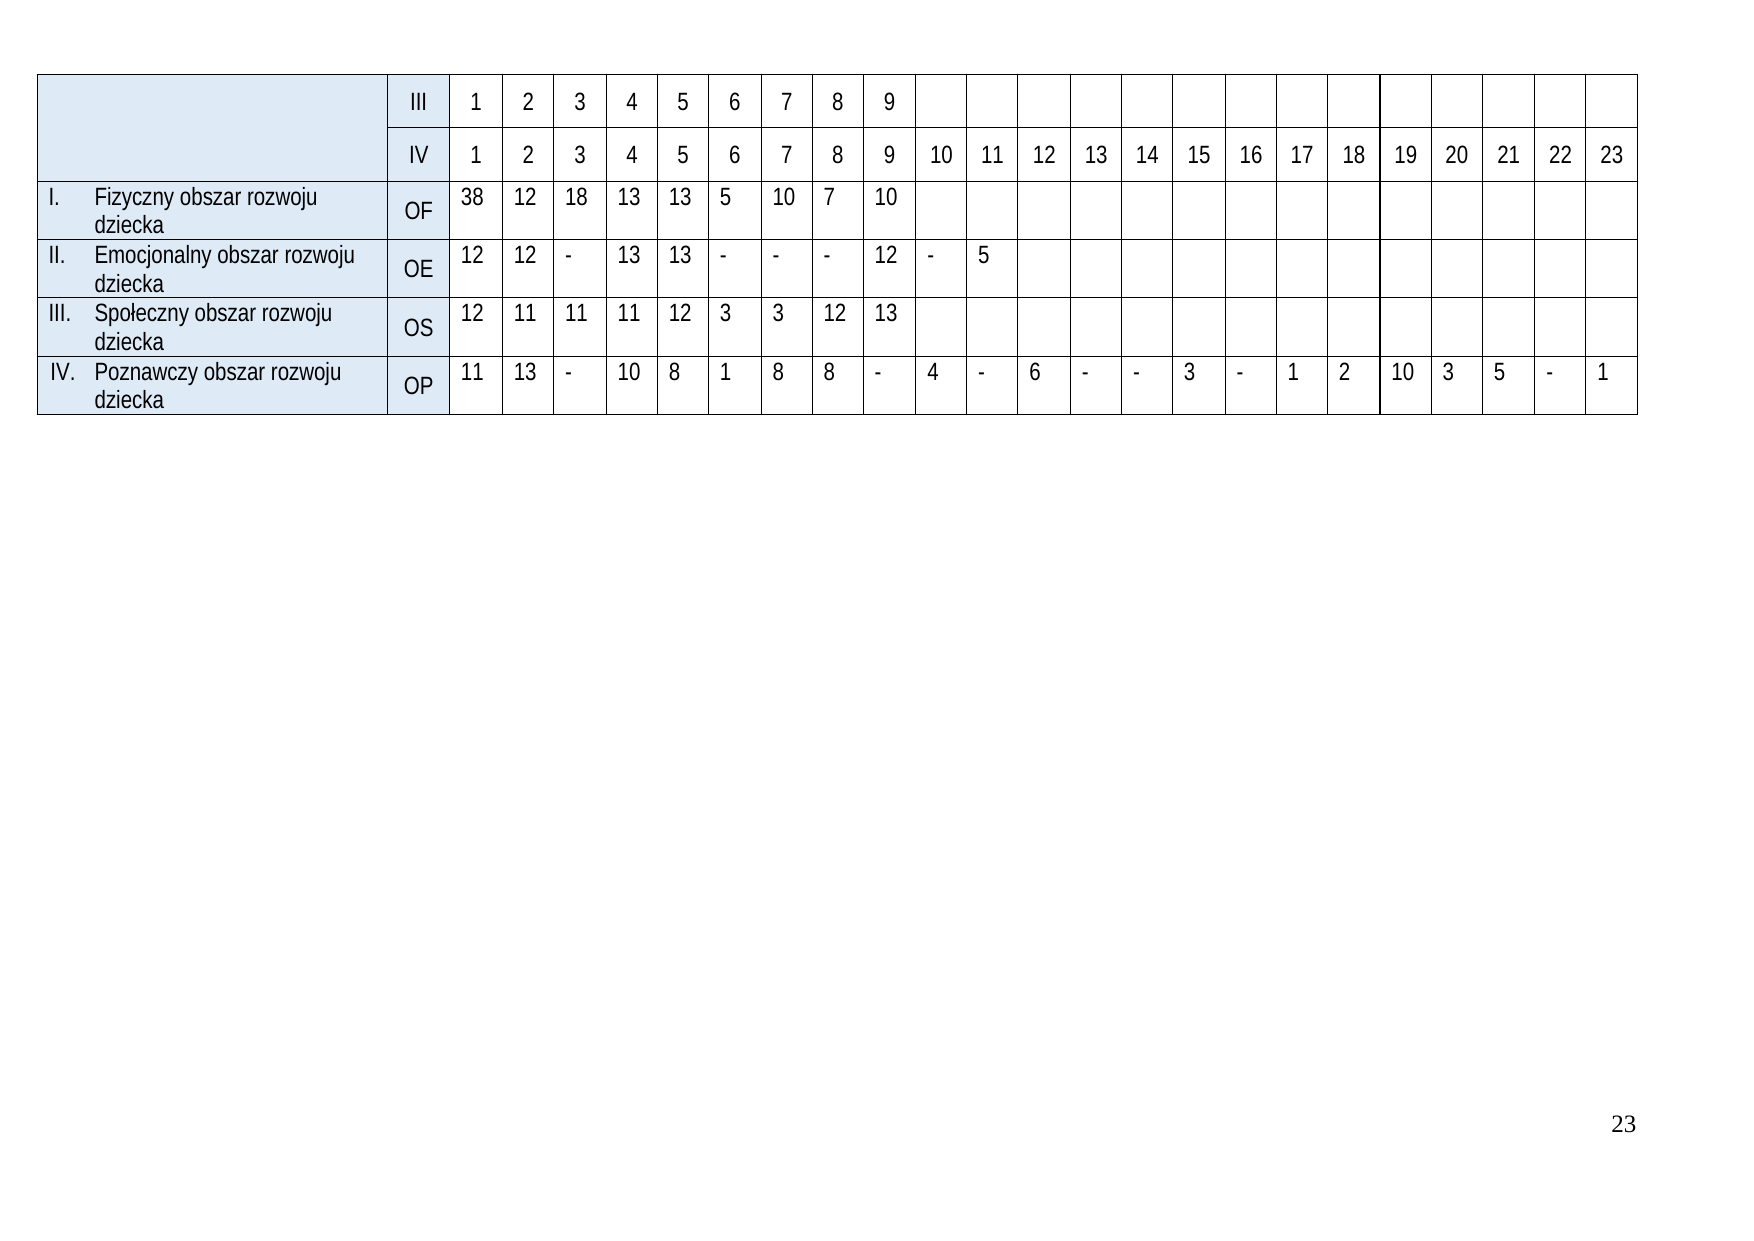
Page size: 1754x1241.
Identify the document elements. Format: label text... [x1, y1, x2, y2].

table_cell [1226, 298, 1276, 356]
table_cell 12 [503, 182, 553, 239]
table_cell 19 [1381, 128, 1431, 181]
table_cell [1071, 182, 1121, 239]
table_cell [1432, 240, 1482, 297]
table_cell [1328, 75, 1379, 127]
table_cell Emocjonalny obszar rozwoju dziecka [38, 240, 387, 297]
table_cell [1071, 240, 1121, 297]
table_cell 7 [762, 75, 812, 127]
table_cell 8 [813, 75, 863, 127]
table_cell [1226, 75, 1276, 127]
table_cell 10 [762, 182, 812, 239]
table_cell [1483, 240, 1534, 297]
table_cell 1 [450, 128, 502, 181]
table_cell 14 [1122, 128, 1172, 181]
table_cell 12 [1018, 128, 1070, 181]
table_cell 3 [1173, 357, 1225, 414]
table_cell [967, 182, 1017, 239]
table_cell 5 [709, 182, 761, 239]
table_cell [1277, 75, 1327, 127]
table_cell - [554, 240, 606, 297]
table_cell 10 [607, 357, 657, 414]
table_cell [1173, 240, 1225, 297]
table_cell [1328, 298, 1379, 356]
table_cell - [1122, 357, 1172, 414]
table_cell [1173, 182, 1225, 239]
table_cell 12 [503, 240, 553, 297]
table_cell 2 [1328, 357, 1379, 414]
table_cell - [762, 240, 812, 297]
table_cell IV [388, 128, 449, 181]
table_cell [1535, 75, 1585, 127]
table_cell 8 [762, 357, 812, 414]
table_cell [1173, 298, 1225, 356]
table_cell [1483, 75, 1534, 127]
table_cell 8 [658, 357, 708, 414]
table_cell 12 [450, 240, 502, 297]
table_cell - [1535, 357, 1585, 414]
table_cell 5 [1483, 357, 1534, 414]
table_cell OS [388, 298, 449, 356]
table_cell Poznawczy obszar rozwoju dziecka [38, 357, 387, 414]
table_cell 13 [503, 357, 553, 414]
table_cell 16 [1226, 128, 1276, 181]
table_cell 10 [864, 182, 915, 239]
table_cell 3 [1432, 357, 1482, 414]
table_cell [1018, 182, 1070, 239]
table_cell [1018, 240, 1070, 297]
table_cell OE [388, 240, 449, 297]
table_cell 18 [1328, 128, 1379, 181]
table_cell 13 [864, 298, 915, 356]
table_cell 6 [1018, 357, 1070, 414]
table_cell 8 [813, 357, 863, 414]
table_cell 13 [658, 182, 708, 239]
table_cell 3 [762, 298, 812, 356]
table_cell - [813, 240, 863, 297]
table_cell OF [388, 182, 449, 239]
table_cell 13 [1071, 128, 1121, 181]
table_cell 12 [450, 298, 502, 356]
table_cell 15 [1173, 128, 1225, 181]
table_cell [1381, 182, 1431, 239]
table_cell 8 [813, 128, 863, 181]
table_cell [1071, 298, 1121, 356]
table_cell [1122, 75, 1172, 127]
table_cell 12 [658, 298, 708, 356]
table_cell [1586, 298, 1637, 356]
table_cell - [967, 357, 1017, 414]
table_cell 12 [813, 298, 863, 356]
table_cell [1535, 182, 1585, 239]
table_cell [1586, 240, 1637, 297]
table_cell [1226, 182, 1276, 239]
table_cell 11 [554, 298, 606, 356]
table_cell 5 [658, 75, 708, 127]
table_cell 3 [554, 128, 606, 181]
table_cell 20 [1432, 128, 1482, 181]
table_cell [916, 75, 966, 127]
table_cell 17 [1277, 128, 1327, 181]
table_cell 11 [967, 128, 1017, 181]
table_cell 7 [762, 128, 812, 181]
table_cell 13 [607, 240, 657, 297]
table_cell [1328, 240, 1379, 297]
table_cell [1122, 240, 1172, 297]
table_cell 3 [709, 298, 761, 356]
table_cell 10 [916, 128, 966, 181]
table_cell - [554, 357, 606, 414]
table_cell [1122, 182, 1172, 239]
table_cell 12 [864, 240, 915, 297]
table_cell 7 [813, 182, 863, 239]
table_cell [1277, 298, 1327, 356]
table_cell 6 [709, 128, 761, 181]
table_cell 11 [450, 357, 502, 414]
table_cell 4 [607, 128, 657, 181]
table_cell [1432, 182, 1482, 239]
table_cell 1 [1277, 357, 1327, 414]
table_cell [1277, 182, 1327, 239]
table_cell [1535, 298, 1585, 356]
table_cell III [388, 75, 449, 127]
table_cell [1586, 75, 1637, 127]
table_cell 1 [1586, 357, 1637, 414]
table_cell [1071, 75, 1121, 127]
table_cell [1173, 75, 1225, 127]
table_cell 13 [658, 240, 708, 297]
table_cell - [709, 240, 761, 297]
table_cell [1535, 240, 1585, 297]
table_cell [1483, 182, 1534, 239]
table_cell 11 [607, 298, 657, 356]
table_cell 2 [503, 75, 553, 127]
table_cell 4 [607, 75, 657, 127]
table_cell [1381, 298, 1431, 356]
table_cell [916, 298, 966, 356]
table_cell - [1226, 357, 1276, 414]
table_cell - [1071, 357, 1121, 414]
table_cell 9 [864, 75, 915, 127]
table_cell 4 [916, 357, 966, 414]
table_cell [1018, 298, 1070, 356]
table_cell [1381, 75, 1431, 127]
table_cell 38 [450, 182, 502, 239]
table_cell [967, 298, 1017, 356]
table_cell 23 [1586, 128, 1637, 181]
table_cell [1432, 298, 1482, 356]
table_cell [1586, 182, 1637, 239]
table_cell 3 [554, 75, 606, 127]
table_cell Fizyczny obszar rozwoju dziecka [38, 182, 387, 239]
table_cell - [864, 357, 915, 414]
table_cell 9 [864, 128, 915, 181]
table_cell [1381, 240, 1431, 297]
table_cell [1018, 75, 1070, 127]
table_cell [1432, 75, 1482, 127]
table_cell 1 [709, 357, 761, 414]
table_cell 13 [607, 182, 657, 239]
table_cell 6 [709, 75, 761, 127]
table_cell 5 [967, 240, 1017, 297]
table_cell 11 [503, 298, 553, 356]
table_cell 21 [1483, 128, 1534, 181]
table_cell 18 [554, 182, 606, 239]
table_cell [1122, 298, 1172, 356]
table_cell [1328, 182, 1379, 239]
table_cell 22 [1535, 128, 1585, 181]
table_cell Społeczny obszar rozwoju dziecka [38, 298, 387, 356]
table_cell [38, 75, 387, 181]
table_cell 1 [450, 75, 502, 127]
table_cell 10 [1381, 357, 1431, 414]
table_cell [916, 182, 966, 239]
table_cell [1277, 240, 1327, 297]
table_cell [1226, 240, 1276, 297]
table_cell - [916, 240, 966, 297]
table_cell 2 [503, 128, 553, 181]
table_cell 5 [658, 128, 708, 181]
table_cell OP [388, 357, 449, 414]
table_cell [967, 75, 1017, 127]
table_cell [1483, 298, 1534, 356]
